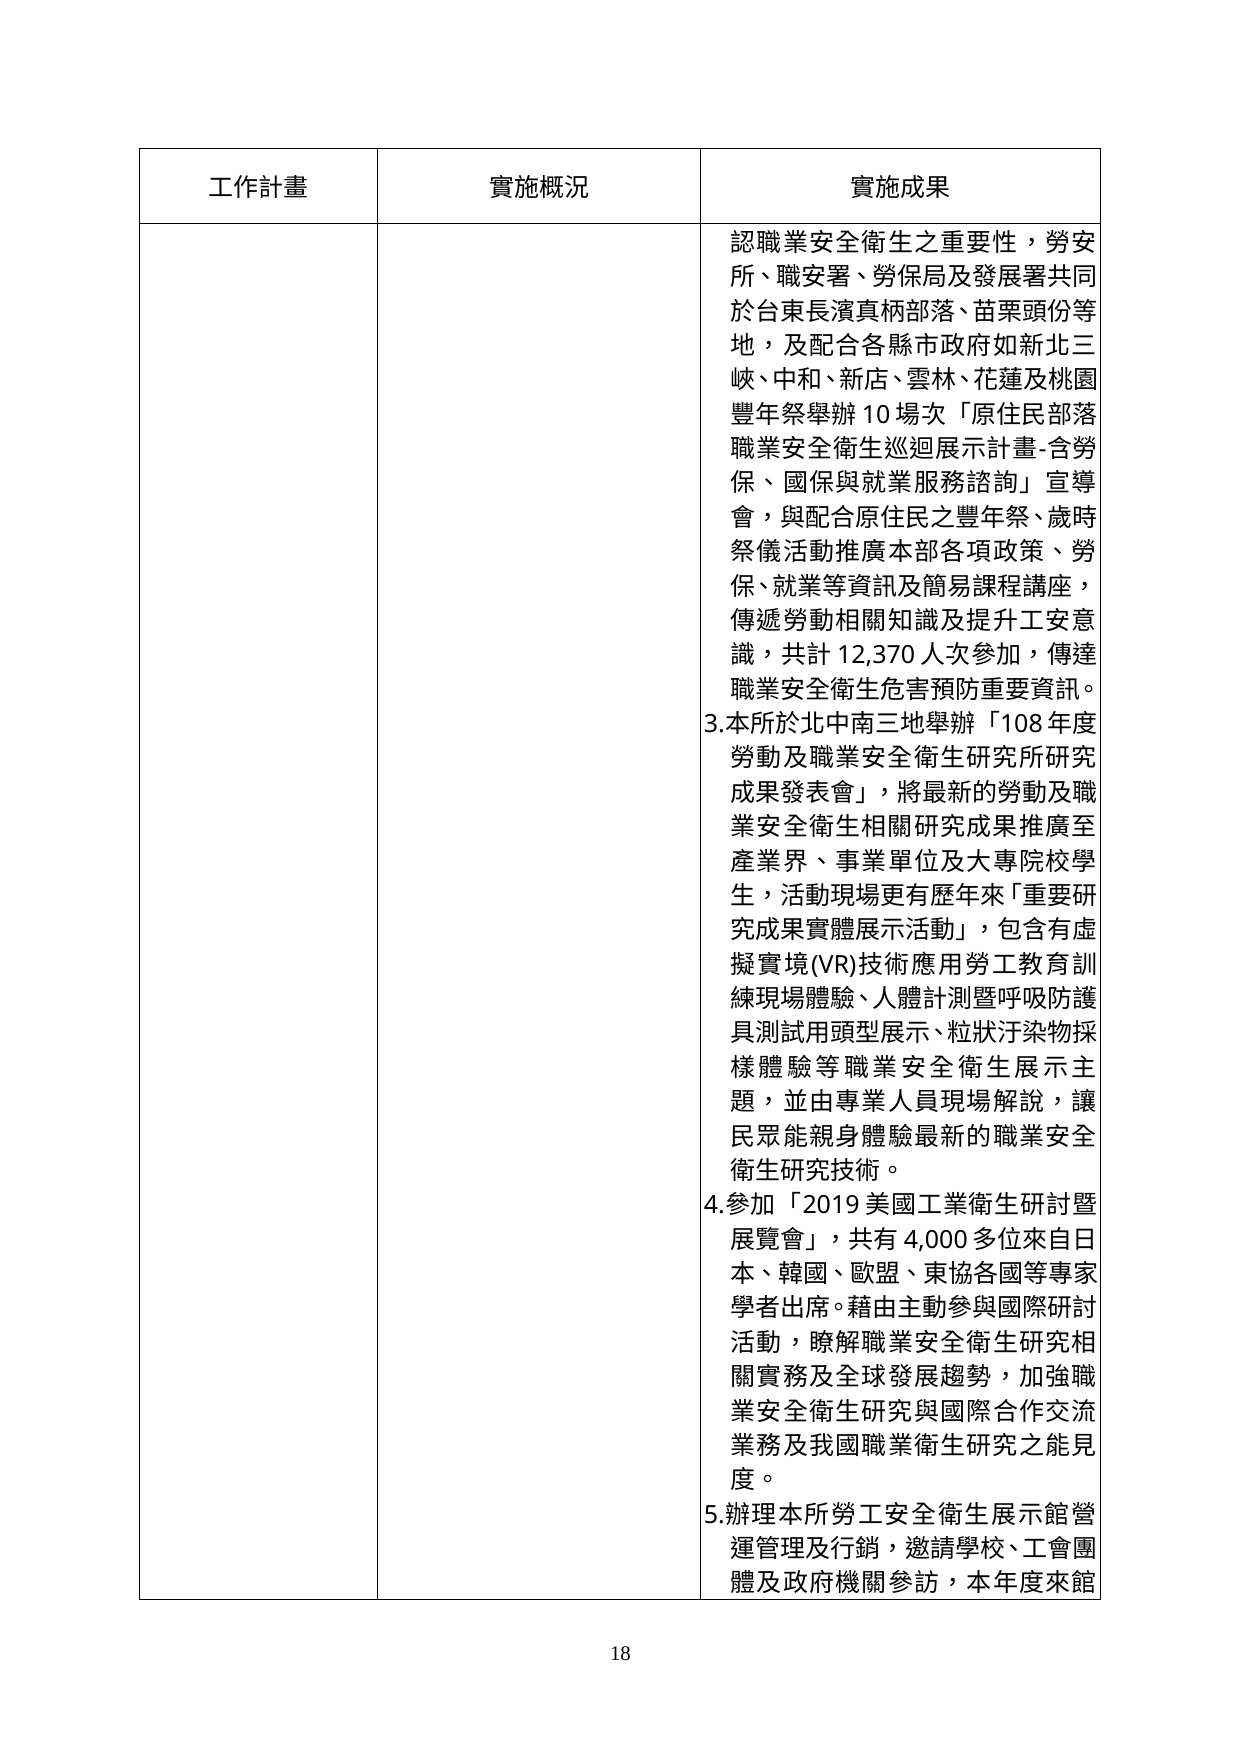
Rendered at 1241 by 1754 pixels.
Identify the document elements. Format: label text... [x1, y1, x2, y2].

table_header 實施成果 [701, 149, 1100, 223]
table_cell 辦理「一般型漏電斷路器對具有電力電子電路的特定設備之漏電保護評估」，完成國內市售一般型漏電斷路器對12種類型電力電子電路之漏電保護測試與對含有電子安定器之檯燈、變頻式洗衣機、不斷電系統之保護實測，並研提相關之漏電保護方式及編製技術指引。 辦理「電氣活線作業用裝置之相關法規與標準探討」，探討美國、日本及國內之活線作業用裝置相關法規規定，彙整分析國際電工委員會、美國及日本之絕緣昇空裝置及絕緣梯相關標準之規格與檢驗方法，並研提國內可採用之標準。 辦理「應用人機互動於堆高機職業安全教育及技能檢定之開發研究」，完成職災預防的相關主題內容，分別為「裝備安全訓練」、「情境模擬」與「檢定考核」等3項堆高機駕駛模擬教育訓練課程及考核評測；成果為相關機具類操作的學習輔助，數位化模擬評測考試，可作為產業培訓職前、職間、回訓等操作類的培訓工具，以提高堆高機操作安全作業知識。 完成韓國「Ministry of Commerce, Industry and Energy Rule 2018-71」作為鍋爐檢查標準之妥適性分析，針對該標準之適用範圍、鍋爐承壓件使用材料、構造中水壓試驗、主體及配件構造、熔接等之規定，逐項比較探討韓國標準是否有相應於CNS2139的規定，彙整兩方標準的異同點，以供本部職業安全衛生署作比較研判，並據以公告作為國內鍋爐檢查之標準。 辦理「產業用智慧型安全帽開發研究」，針對勞工於侷限空間等特殊作業場所之需求，整合有害氣體感測、人員活動監測及WIFI無線傳輸等物聯網新技術，開發智能化安全帽，改善傳統安全帽功能。本開發案強化帽體設計、通訊、影像及緊急求助等整合功能呈現，完成智慧安全帽雛型製作及功能測試，提供勞工更方便、安全的個人安全防護具。 辦理「應用影像辨識技術改善切割作業危害研究」，透過影像處理及智能化辨識分析，對具切割夾捲等傷害勞工作業之影像動作加以「數據化」及「可視化」，建立操作動作「可辨識化」，透過標準化過程，加以辨識及分析作業行為，評估最佳的安全操作模式，提供正確及安全的教育訓練內容，並作為產業操作流程及人力分配最佳化的依據，提高企業安全及效能。 辦理「運用人工智慧視覺辨識技術輔助工地施工安全管理之研究」，應用深度類神經網路影像辨識技術，及工地即時影像串流之擷取技術，建立工地危安之影像資料庫，完成AI視覺辨識模式與方法開發，以輔助工地現場安全管理，提升作業安全。 辦理「電影電視從業人員職業災害預防研究」，完成影視業從業人員之災害類型分析、彙整研析406人次之問卷、100人次現場工作人員訪談及20場次之現場訪視，召開5場次專家座談會，編製安全衛生指引及宣導手冊，並辦理3場研討會。 辦理「挑高樓層主要模板支撐型式性能評估與作業安全研究」，完成現場訪視20場次、辦理6場次專家座談、完成3種模板支撐型式之性能試驗，編製挑高樓層模板支撐設計指引，辦理3場次研討會，並提出營造安全衛生設施標準模板支撐相關條文修正建議。 辦理「小型鋼構外牆構築作業安全與工作平台開發研究」，完成現場訪視22場次、專家座談5場次，4種不同作業型態之作業安全分析，編撰小型鋼構外牆施工安全指引與防護設施規劃，並完成18項作業之自動檢查表，及1場次之作業安全研討會與示範觀摩。 辦理「營建工程導入ISO 45001之可行性分析與配套措施研究」，完成現場訪視3場次，針對營造業導入ISO 45001之現況及可能的問題，完成3場次專家座談，編撰職能規劃及風險評估之參考範例及改善對策，供後續營造業者導入時參考。 辦理「職業災害統計指標研究」，蒐集國際先進國家如美、英及鄰近我國日、韓、新加坡職業災害統計指標、統計資料之計算基礎，進行差異分析及優缺點比較；針對我國現有勞動資料庫進行整理，分析現有勞動資料庫能反映之職業災害適用範圍與限制，並提出可能的推估模式。 辦理「照顧服務員作業工作負荷探討研究」，完成辦理4場次專家會議、完成6家護理之家全日工作分析調查、照顧服務員肌肉骨骼不適及輔具使用現況問卷205份、照顧服務員使用工作輔具作業指引(草稿)等資料。 辦理「我國中高齡照服員工作負荷與肌肉骨骼傷病現況探討研究」，完成就業能力或工作負荷能力計算或評估文獻探討及勞保傷病資料庫分析，可供作為職業病醫師判斷椎間盤病變之參考。 辦理「營造業熱壓力與體力負荷研究」，完成應用IPCC AR5結論推衍臺灣地區的溫度上升情境，配合現地量測WBGT資料及營造業工地勞工生理資料，評估可能造成的暴險之影響，可供我國戶外高氣溫相關研究資料，提供戶外勞動者防護、檢查基礎資訊。 辦理「刨路作業人員粉塵暴露改善措施應用研究」，已完成蒐集銑刨機加裝改善水噴霧模組，在法令上有無相關規範限制等資訊；蒐集國內外銑刨機有無相關改善技術實體產品相關文獻及資訊，後續將彙整刨路機電源電壓轉換相關資訊，進行刨路機電源分析及轉換研究，噴霧系統水來源再設計。 辦理「農業從業者職業危害因子探討與傷病資料分析研究」，已完成盤點農作物栽培業與畜牧業作業危害因子及完成農業從業人員與一般國人的傷病住院資料配對分析，提供農業從業人員傷病特性資料。 辦理「應用主動式噪音控制技術於實場降噪效能之探討研究」，完成召開1次專家學者會議、搜尋蒐集80篇主動式噪音控制技術理論研究，導入主、被動式噪音控制技術完成振動送料機噪音控制裝置系統，整體降噪效能可達約32 dBA，可做為噪音控制之實施案例宣導資料。 辦理「探討國內產業噪音工程改善之應用-以結構振動噪音為例研究」，已完成蒐集國內、外關於結構振動噪音之工程改善方法之相關文獻，並提出1套結構振動噪音之量測與評估模式，經由量測噪音源端及受音側之噪音及振動頻譜，可有效解決空氣傳導音與結構振動噪音不易區分之問題，使其可採取適當之噪音控制規劃。 辦理「各國精神疾病及自殺發生率與工作壓力相關性之比較」，完成蒐集各國勞工工作心理壓力引起之精神疾病相關文獻30篇，及分析日本、韓國、丹麥及法國之工作心理壓力引起之精神疾病相關案例5例，歸納各國工作心理壓力引起精神疾病相關政策，提供我國制定相關法規與政策參考。 辦理「真空電鍍作業勞工危害暴露調查及職業衛生法規探討」，完成5家真空電鍍製程工廠進行環境監測，計採樣分析133個粉塵樣本，發現真空電鍍製程作業勞工個人可呼吸性粉塵8小時時量加權質量濃度平均值(標準差)為1.02(3.27) mg/m3，區域定點總粉塵質量濃度平均值(標準差)為0.19(0.22) mg/m3，均低於我國勞工作業場所第四種粉塵可呼吸性粉塵和總粉塵容許暴露濃度限值。 辦理「研議檢討職業災害保險職業病種類表及適用範圍」，完成蒐集國際勞工組織、比利時、韓國及法國之職業病種類表，並探討國際勞工組織、比利時、韓國及法國與我國職業病種類表之異同，及召開1場次專家學者會議研商並提出後續政策修正之建議。 辦理「電子零組件製造業勞工工作壓力對生活型態之影響」，完成蒐集國內外文獻25篇，並針對3廠共計124位勞工之生物監測、尿液檢驗、問卷調查，完成輪班作業環境、勞工壓力程度、輪班勞工尿液(或血液)中與疲勞壓力相關之生化指標以及勞工之生活型態探討，並提出改善建議供政策參考。 辦理「針扎職業危害預防策略成效評估研究」，完成2場次專家學者座談會研討簡化通報格式及編修醫療保健服務業針扎危害管理指引及護理科系學生針扎防治手冊；完成醫療機構安全針具等預防策略與針扎率下降之成效分析，並選定4家通報優良醫療機構進行實地參訪；辦理台北及高雄2場次之醫療機構針扎職業危害預防觀摩研討會，強化醫療機構經驗交流與實務操作能力，計139家醫療機構之197人次參加；發布「醫護正確操作安全針具可免自扎!」新聞稿。 完成「職場肌肉骨骼傷病預防之健康管理成效評估研究」，完成物理(職能)治療師專業人員之職場肌肉骨骼傷病預防暨人因評核研討會2場次，總計107位參加，並建立北、中、南區勞工健康服務人力-物理治療師等醫學專業人才資料庫；辦理1場次專家學者會議研商企業推廣之勞工健康服務人員與勞工量性與質性評估方式與成效指標；辦理北、中、南3場次職護專家座談會暨職護工作坊3場次，計87位參加。完成14家企業之基礎肌肉骨骼動作篩檢與健康管理分級及成效評估；發布「職場肌肉骨骼健康評估管理有撇步，及早改善遠離疼痛，提升工作效能!」新聞稿；編撰職場肌肉骨骼傷病健康管理指引技術叢書。 辦理「水性切削液之作業環境採樣分析技術開發及危害暴露調查研究」，完成4 家機械加工廠採集現場樣品54個進行分析及比較。結果發現，勞工個人總氣膠之日時量平均濃度介於0.024至0.387mg/m3，總平均為0.168±0.111mg/m3。勞工個人油霧滴之日時量平均濃度介於0.012至0.290mg/m3，總平均為0.084±0.081mg/m3，均未超過我國勞動部針對總油霧滴八小時日時量平均容許暴露標準 (5mg/m3)。 辦理「過勞預防政策與對策之比較及推動措施研究」，完成日本、韓國、德國及法國等國過勞案例、過勞防治法規制定與實施、過勞預防對策與預防措施推動成效研究，並完成探討於我國推行之適用性，作為我國過勞防治法規制定、過勞預防對策推動建議參考。 辦理「職場危害因子健康危害與容許暴露標準建議值研究」，完成鋁、除正己烷外的己烷同分異構物、庚烷及其同分異構物、辛烷及其同分異構物等化學物質之建議容許暴露標準，作為本部審議容許暴露標準（PEL）之學理依據與參考。 辦理「機械設備製造業勞工健康危害因子探討」，完成系統性系統性文獻回顧整理50篇，問卷調查367份分析發現「被夾或被捲」、「被刺、割、擦傷」為機械設備製造業勞工常見職業傷害；「手臂肩頸疾病」、「職業性下背痛」職業病健康風險並無高於全國平均水準，但仍為機械設備製造業勞工較容易發生之職業疾病。 辦理「原住民族勞工職業安全衛生知能探討」，完成原住民族分布區域及產業、健康、職業安全衛生等文獻回顧62篇，及96年至107年勞保資料庫分析結果，投保人數以製造業居多，批發零售業、住宿及餐飲業、醫療保健及社會服務業、藝術、娛樂及休閒服務業及其他服務業等五大業別居多，住宿及餐飲業之職業災害給付件數與千人率於105年起至107年呈現逐年上升趨勢，分別為23件(1.72 ‰)、34件(2.36‰)及、42件(2.77‰)，職災原因以「被夾、被捲」、「被刺、割、擦傷」及「墜落、滾落」居多，職業病以手臂頸肩疾病佔最多。 辦理高風險職業病勞工流行病學調查研究(II)，完成3例勞工疑似化學性危害引起之職業病個案調查、及完成勞工乳癌發生率及死亡率與行業類別之關聯性等相關資料分析，並將癌症期別併同納入各項資料分析，包括標準化發生比與標準化死亡比等相關資料分析、以及完成2項化學性危害引起勞工職業病認定參考基準、並完成辦理1場勞工職業病預防研討會。 結合行政院農業委員會漁業署漁業廣播電臺資源辦理52集勞安交流道節目、辦理4場次漁民海上作業安全暨社會參與廉政宣導，6場次勞安交流道節目按讚暨社會參與廉政宣導活動，傳遞工安知識，達到職災預防成效。 辦理睡眠呼吸中止症對職業駕駛安全衛生影響評估研究，完成探討睡眠呼吸中止症在職業駕駛之盛行率、及完成蒐集分析德國、英國、美國、加拿大、澳洲、紐西蘭、日本等國之職業駕駛睡眠呼吸中止症之篩檢與診斷及治療、以及完成探討德國、英國、美國、加拿大、澳洲、紐西蘭、日本等國家對職業駕駛因睡眠呼吸中止症相關因素導致職業災害發生情形、並完成蒐集分析德國、英國、美國、加拿大、澳洲、紐西蘭、日本等國家對職業駕駛因睡眠呼吸中止症相關因素所訂立之安全衛生管理政策或預防措施、以及提出我國相關法規與預防政策之建議與方向。 完成研究成果推廣應用:職業衛生研討會、環境分析化學研討會，共計發表11篇論文。參加2019美國工業衛生研討會及展覽會，發表本所研究成果，共發表2篇壁報論文。參加2019前瞻環境職業醫學國際學術研討會，發表本所研究成果共11篇論文，包括10篇壁報論文與1篇口頭論文發表。以及發表4篇SCI國際期刊論文。 為強化職業危害預防相關觀念、提供民眾正確職業安全衛生觀念，於台北、新北、桃園、宜蘭、台中、台南等地舉辦34場次「職業安全衛生危害預防巡迴展示活動」，結合地方政府、機關或學校共同辦理，以寓教於樂的方式，透過實際體驗來傳遞正確的危害預防觀念，更透過親子體驗之設計，共同參與，增加學習效果，提升24,031人次工安意識，落實並向下紮根。 為服務偏鄉勞工，推廣原鄉部落勞動相關資訊及實體展示強化體認職業安全衛生之重要性，勞安所、職安署、勞保局及發展署共同於台東長濱真柄部落、苗栗頭份等地，及配合各縣市政府如新北三峽、中和、新店、雲林、花蓮及桃園豐年祭舉辦10場次「原住民部落職業安全衛生巡迴展示計畫-含勞保、國保與就業服務諮詢」宣導會，與配合原住民之豐年祭、歲時祭儀活動推廣本部各項政策、勞保、就業等資訊及簡易課程講座，傳遞勞動相關知識及提升工安意識，共計12,370人次參加，傳達職業安全衛生危害預防重要資訊。 本所於北中南三地舉辦「108年度勞動及職業安全衛生研究所研究成果發表會」，將最新的勞動及職業安全衛生相關研究成果推廣至產業界、事業單位及大專院校學生，活動現場更有歷年來「重要研究成果實體展示活動」，包含有虛擬實境(VR)技術應用勞工教育訓練現場體驗、人體計測暨呼吸防護具測試用頭型展示、粒狀汙染物採樣體驗等職業安全衛生展示主題，並由專業人員現場解說，讓民眾能親身體驗最新的職業安全衛生研究技術。 參加「2019美國工業衛生研討暨展覽會」，共有4,000多位來自日本、韓國、歐盟、東協各國等專家學者出席。藉由主動參與國際研討活動，瞭解職業安全衛生研究相關實務及全球發展趨勢，加強職業安全衛生研究與國際合作交流業務及我國職業衛生研究之能見度。 辦理本所勞工安全衛生展示館營運管理及行銷，邀請學校、工會團體及政府機關參訪，本年度來館參觀人數14,003人次，包括北市職校、專業團體、醫院、財團法人安全衛生委員會及政府機構等。 維護及更新本所勞工安全衛生展示館職業安全衛生展示方式：製作安全衛生多媒體影片，透過影音宣導職災預防，更新工安行動展示車，增加新科技之應用，設計新的體驗方式及影音內容，增加展出效果，使用VR進行導覽，以更有趣多元的方式推廣安全衛生研究成果及科技應用。 應用新媒體(臉書)擴大傳播管道及人數並擴及一般民眾，轉化本所研發成果為「受人歡迎的美甲藝術，小心背後暗藏危機！？」、「從事戶外工作時，記得防範小黑蚊叮咬！」及「使用圓盤切割機前，您該先做的幾件事」等22則臉書貼文，透過勞動部，減少知識級別及障礙，電子化知識傳播，擴大知識應用普及一般民眾。 108年度研發成果收入總計21萬5,547元，包括訓練課程報名費，出版品授權金及出版品販售等。 完成研究報告、技術叢書、簡訊、季刊、影片等86項出版品，寄送圖書館及各機構，並於網站提供下載。 出版勞動及職業安全衛生研究季刊、勞動及職業安全衛生簡訊科普雜誌，無償提供政府機關、大專院校及圖書館工會等民間團體等，總寄送5,000個單位。 [701, 224, 1100, 1599]
table_cell [378, 224, 700, 1599]
table_header 工作計畫 [140, 149, 377, 223]
table_cell [140, 224, 377, 1599]
table_header 實施概況 [378, 149, 700, 223]
